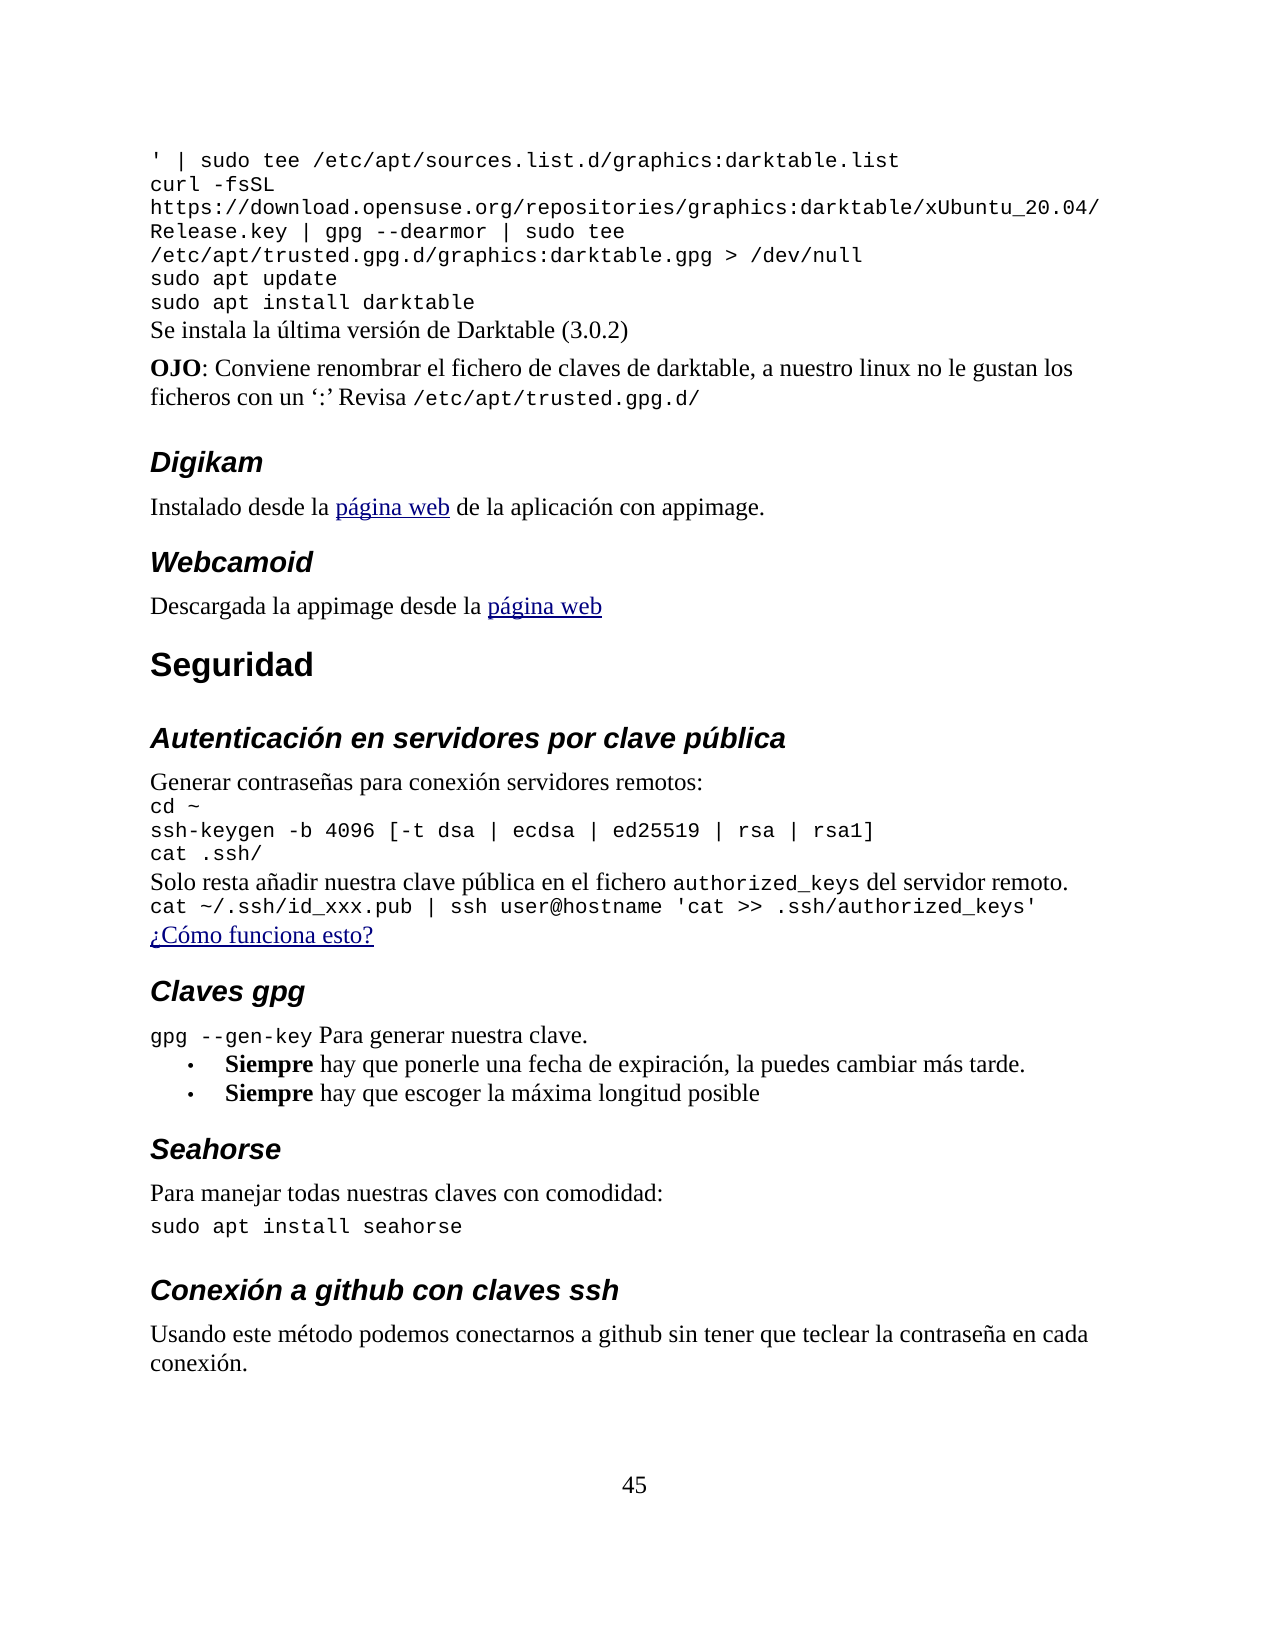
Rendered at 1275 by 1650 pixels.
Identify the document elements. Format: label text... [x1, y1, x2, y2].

text gpg --gen-key Para generar nuestra clave. [150, 1020, 1125, 1049]
subtitle Webcamoid [150, 545, 1125, 579]
text ssh-keygen -b 4096 [-t dsa | ecdsa | ed25519 | rsa | rsa1] [150, 820, 1125, 843]
text curl -fsSL https://download.opensuse.org/repositories/graphics:darktable/xUbuntu_20.04/Release.key | gpg --dearmor | sudo tee /etc/apt/trusted.gpg.d/graphics:darktable.gpg > /dev/null [150, 174, 1125, 268]
text Usando este método podemos conectarnos a github sin tener que teclear la contraseña en cada conexión. [150, 1319, 1125, 1377]
text Generar contraseñas para conexión servidores remotos: [150, 767, 1125, 796]
subtitle Digikam [150, 446, 1125, 479]
subtitle Seguridad [150, 645, 1125, 684]
text cat ~/.ssh/id_xxx.pub | ssh user@hostname 'cat >> .ssh/authorized_keys' [150, 897, 1125, 920]
subtitle Seahorse [150, 1132, 1125, 1166]
text cd ~ [150, 796, 1125, 820]
list Siempre hay que ponerle una fecha de expiración, la puedes cambiar más tarde. [187, 1049, 1125, 1078]
text cat .ssh/ [150, 843, 1125, 867]
text Instalado desde la página web de la aplicación con appimage. [150, 492, 1125, 520]
subtitle Conexión a github con claves ssh [150, 1273, 1125, 1307]
text Se instala la última versión de Darktable (3.0.2) [150, 316, 1125, 344]
text sudo apt install darktable [150, 292, 1125, 316]
subtitle Autenticación en servidores por clave pública [150, 721, 1125, 755]
text sudo apt update [150, 268, 1125, 292]
text Solo resta añadir nuestra clave pública en el fichero authorized_keys del servidor remoto. [150, 867, 1125, 897]
text OJO: Conviene renombrar el fichero de claves de darktable, a nuestro linux no le gustan los ficheros con un ‘:’ Revisa /etc/apt/trusted.gpg.d/ [150, 353, 1125, 412]
subtitle Claves gpg [150, 974, 1125, 1007]
text ' | sudo tee /etc/apt/sources.list.d/graphics:darktable.list [150, 150, 1125, 174]
list Siempre hay que escoger la máxima longitud posible [187, 1078, 1125, 1107]
text sudo apt install seahorse [150, 1216, 1125, 1239]
text Para manejar todas nuestras claves con comodidad: [150, 1178, 1125, 1207]
text ¿Cómo funciona esto? [150, 920, 1125, 949]
text Descargada la appimage desde la página web [150, 591, 1125, 620]
